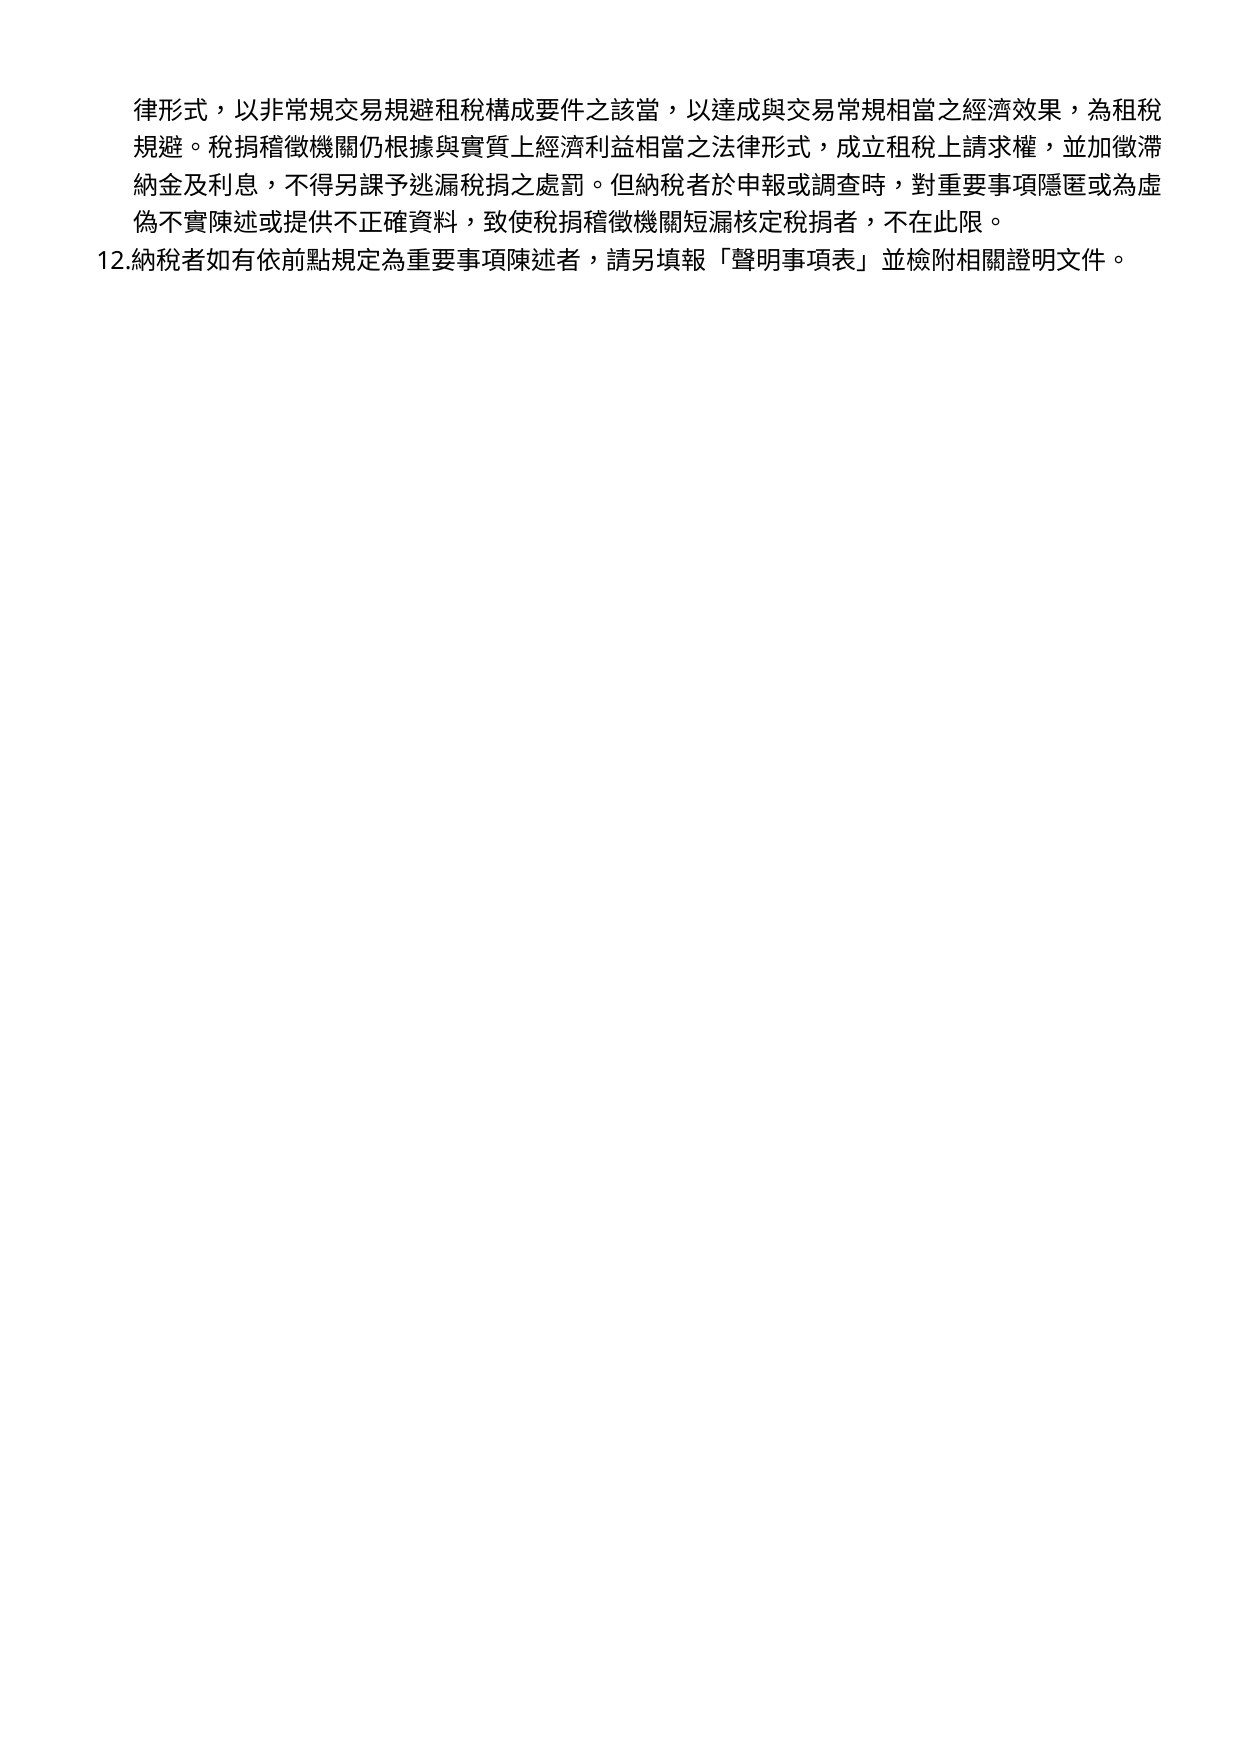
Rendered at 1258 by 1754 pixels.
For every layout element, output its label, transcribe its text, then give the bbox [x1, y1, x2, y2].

text 12.納稅者如有依前點規定為重要事項陳述者，請另填報「聲明事項表」並檢附相關證明文件。 [96, 239, 1163, 277]
text 律形式，以非常規交易規避租稅構成要件之該當，以達成與交易常規相當之經濟效果，為租稅規避。稅捐稽徵機關仍根據與實質上經濟利益相當之法律形式，成立租稅上請求權，並加徵滯納金及利息，不得另課予逃漏稅捐之處罰。但納稅者於申報或調查時，對重要事項隱匿或為虛偽不實陳述或提供不正確資料，致使稅捐稽徵機關短漏核定稅捐者，不在此限。 [96, 89, 1163, 239]
